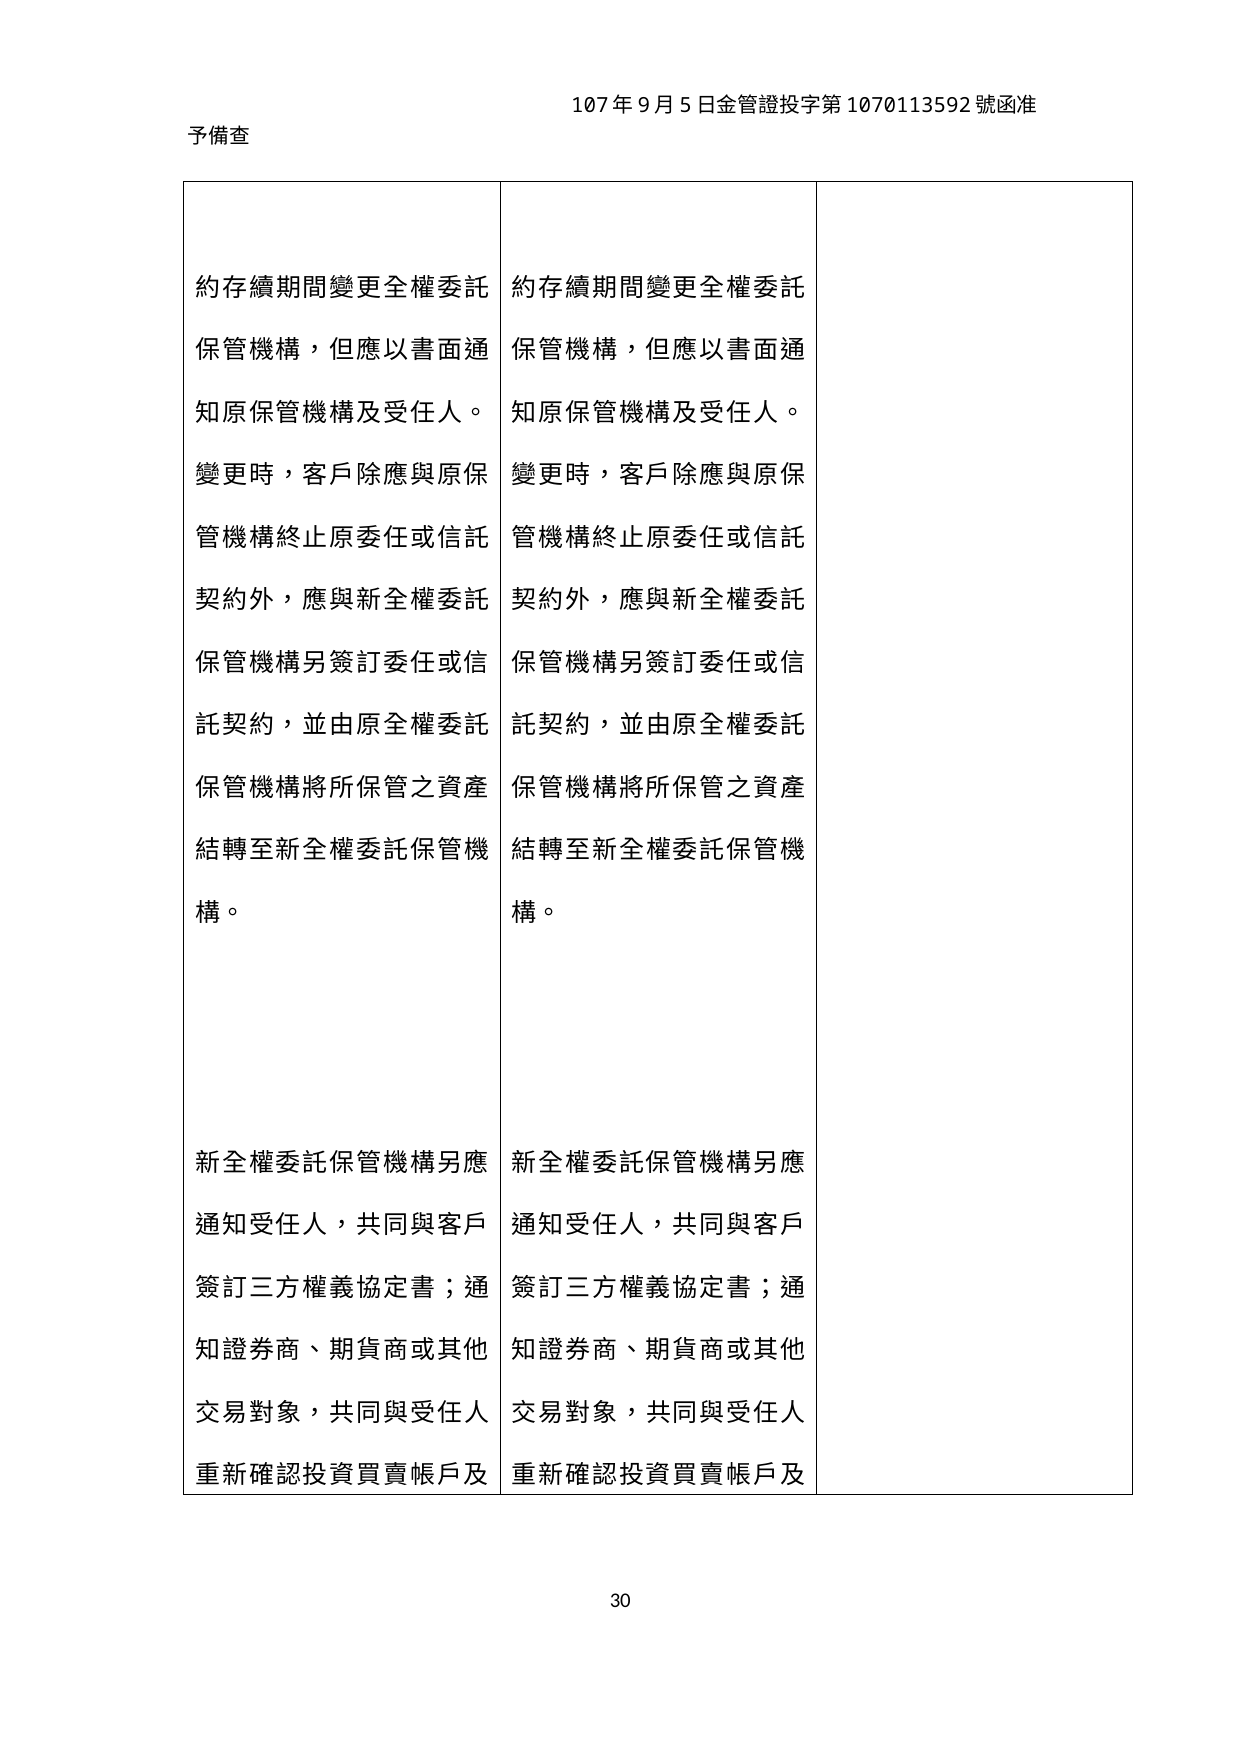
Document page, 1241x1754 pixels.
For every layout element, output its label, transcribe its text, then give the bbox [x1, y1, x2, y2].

table_cell 約存續期間變更全權委託保管機構，但應以書面通知原保管機構及受任人。變更時，客戶除應與原保管機構終止原委任或信託契約外，應與新全權委託保管機構另簽訂委任或信託契約，並由原全權委託保管機構將所保管之資產結轉至新全權委託保管機構。 新全權委託保管機構另應通知受任人，共同與客戶簽訂三方權義協定書；通知證券商、期貨商或其他交易對象，共同與受任人重新確認投資買賣帳戶及 [184, 182, 500, 1494]
table_cell [817, 182, 1132, 1494]
table_cell 約存續期間變更全權委託保管機構，但應以書面通知原保管機構及受任人。變更時，客戶除應與原保管機構終止原委任或信託契約外，應與新全權委託保管機構另簽訂委任或信託契約，並由原全權委託保管機構將所保管之資產結轉至新全權委託保管機構。 新全權委託保管機構另應通知受任人，共同與客戶簽訂三方權義協定書；通知證券商、期貨商或其他交易對象，共同與受任人重新確認投資買賣帳戶及 [501, 182, 816, 1494]
